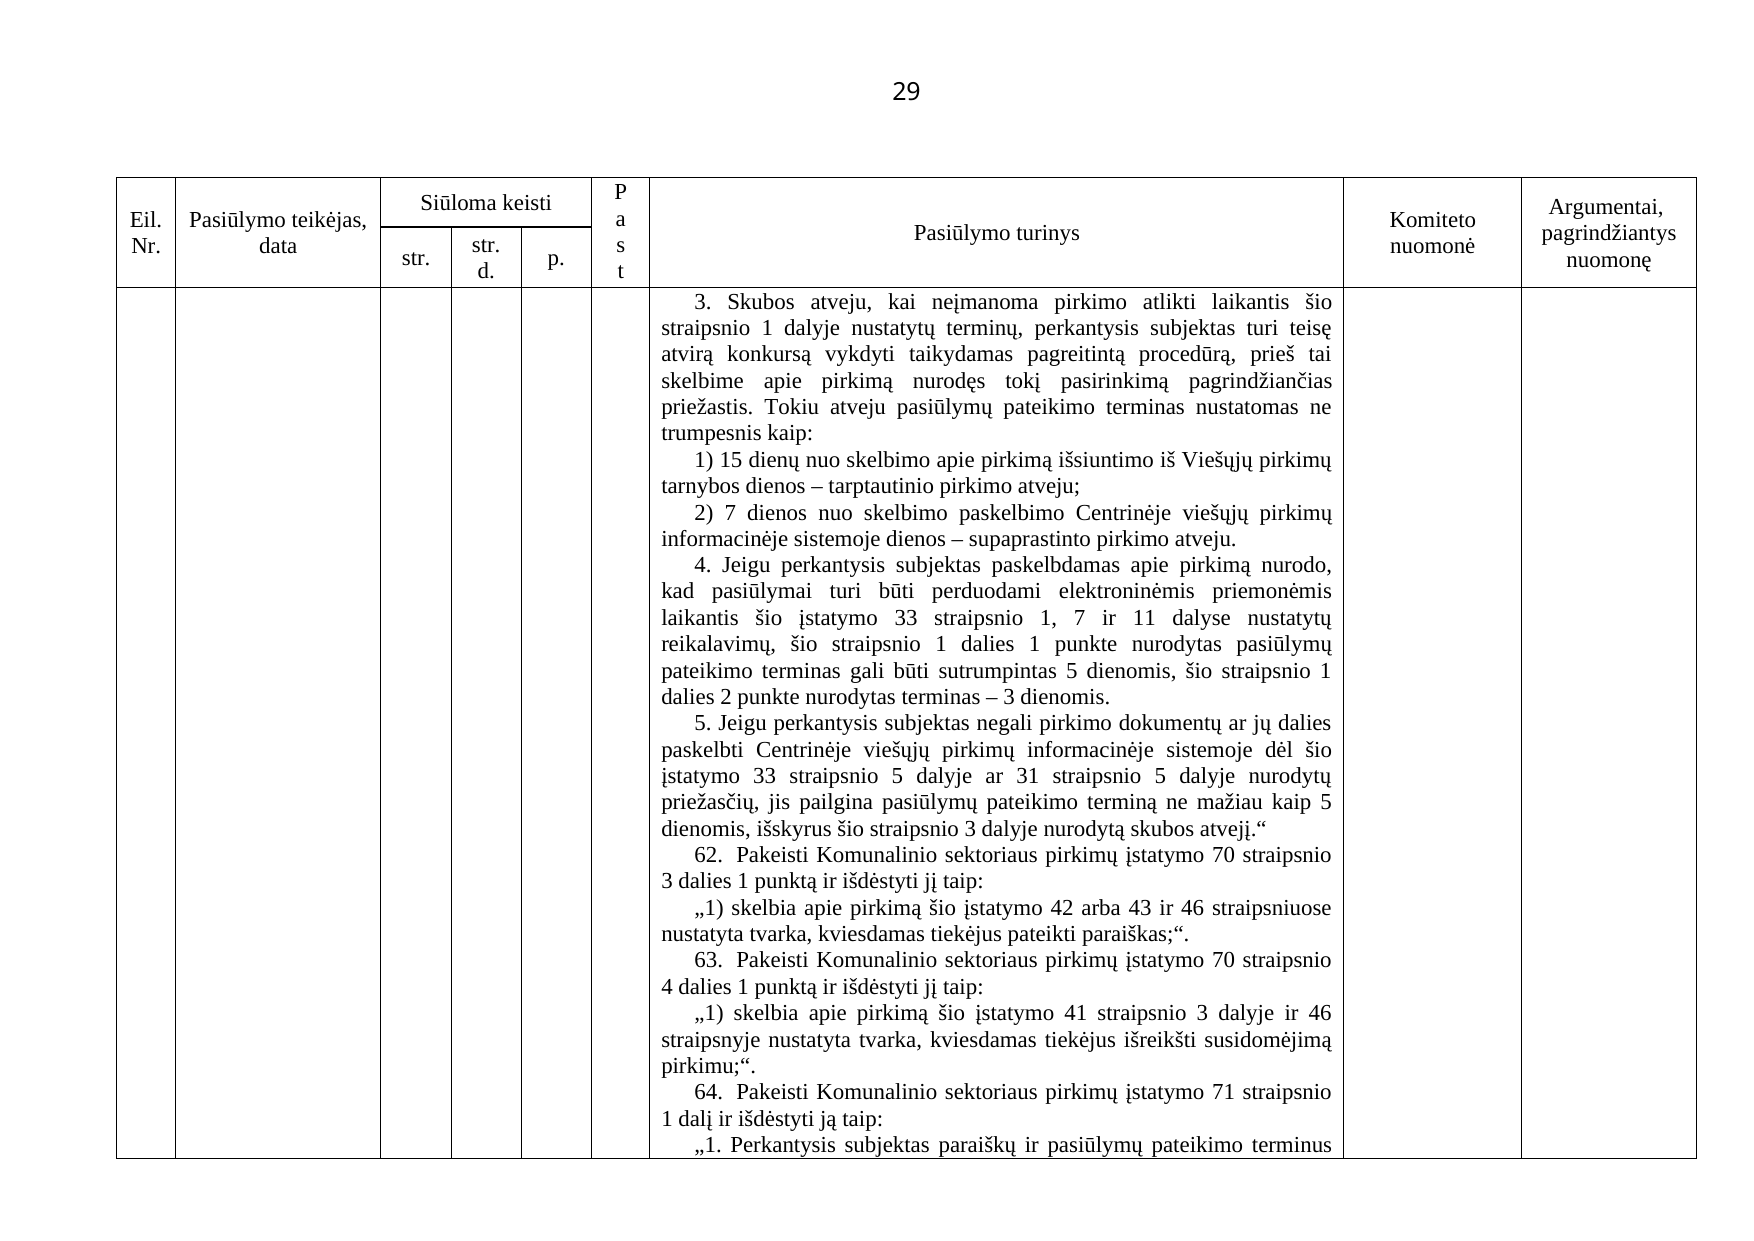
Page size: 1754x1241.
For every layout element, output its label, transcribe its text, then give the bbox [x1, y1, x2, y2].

table_cell 3. Skubos atveju, kai neįmanoma pirkimo atlikti laikantis šio straipsnio 1 dalyje nustatytų terminų, perkantysis subjektas turi teisę atvirą konkursą vykdyti taikydamas pagreitintą procedūrą, prieš tai skelbime apie pirkimą nurodęs tokį pasirinkimą pagrindžiančias priežastis. Tokiu atveju pasiūlymų pateikimo terminas nustatomas ne trumpesnis kaip: 1) 15 dienų nuo skelbimo apie pirkimą išsiuntimo iš Viešųjų pirkimų tarnybos dienos – tarptautinio pirkimo atveju; 2) 7 dienos nuo skelbimo paskelbimo Centrinėje viešųjų pirkimų informacinėje sistemoje dienos – supaprastinto pirkimo atveju. 4. Jeigu perkantysis subjektas paskelbdamas apie pirkimą nurodo, kad pasiūlymai turi būti perduodami elektroninėmis priemonėmis laikantis šio įstatymo 33 straipsnio 1, 7 ir 11 dalyse nustatytų reikalavimų, šio straipsnio 1 dalies 1 punkte nurodytas pasiūlymų pateikimo terminas gali būti sutrumpintas 5 dienomis, šio straipsnio 1 dalies 2 punkte nurodytas terminas – 3 dienomis. 5. Jeigu perkantysis subjektas negali pirkimo dokumentų ar jų dalies paskelbti Centrinėje viešųjų pirkimų informacinėje sistemoje dėl šio įstatymo 33 straipsnio 5 dalyje ar 31 straipsnio 5 dalyje nurodytų priežasčių, jis pailgina pasiūlymų pateikimo terminą ne mažiau kaip 5 dienomis, išskyrus šio straipsnio 3 dalyje nurodytą skubos atvejį.“ 62. Pakeisti Komunalinio sektoriaus pirkimų įstatymo 70 straipsnio 3 dalies 1 punktą ir išdėstyti jį taip: „1) skelbia apie pirkimą šio įstatymo 42 arba 43 ir 46 straipsniuose nustatyta tvarka, kviesdamas tiekėjus pateikti paraiškas;“. 63. Pakeisti Komunalinio sektoriaus pirkimų įstatymo 70 straipsnio 4 dalies 1 punktą ir išdėstyti jį taip: „1) skelbia apie pirkimą šio įstatymo 41 straipsnio 3 dalyje ir 46 straipsnyje nustatyta tvarka, kviesdamas tiekėjus išreikšti susidomėjimą pirkimu;“. 64. Pakeisti Komunalinio sektoriaus pirkimų įstatymo 71 straipsnio 1 dalį ir išdėstyti ją taip: „1. Perkantysis subjektas paraiškų ir pasiūlymų pateikimo terminus [650, 288, 1343, 1157]
table_header Argumentai, pagrindžiantys nuomonę [1522, 178, 1696, 287]
table_cell p. [522, 228, 591, 287]
table_header Siūloma keisti [381, 178, 591, 226]
table_header Komiteto nuomonė [1344, 178, 1521, 287]
table_cell [522, 288, 591, 1157]
table_cell [176, 288, 380, 1157]
table_cell [592, 288, 649, 1157]
table_cell [1344, 288, 1521, 1157]
table_cell [452, 288, 521, 1157]
table_cell str. [381, 228, 451, 287]
table_cell [117, 288, 175, 1157]
table_header Pasiūlymo teikėjas, data [176, 178, 380, 287]
table_header Pastabos [592, 178, 649, 287]
table_cell str. d. [452, 228, 521, 287]
table_cell [1522, 288, 1696, 1157]
table_header Pasiūlymo turinys [650, 178, 1343, 287]
table_header Eil. Nr. [117, 178, 175, 287]
table_cell [381, 288, 451, 1157]
